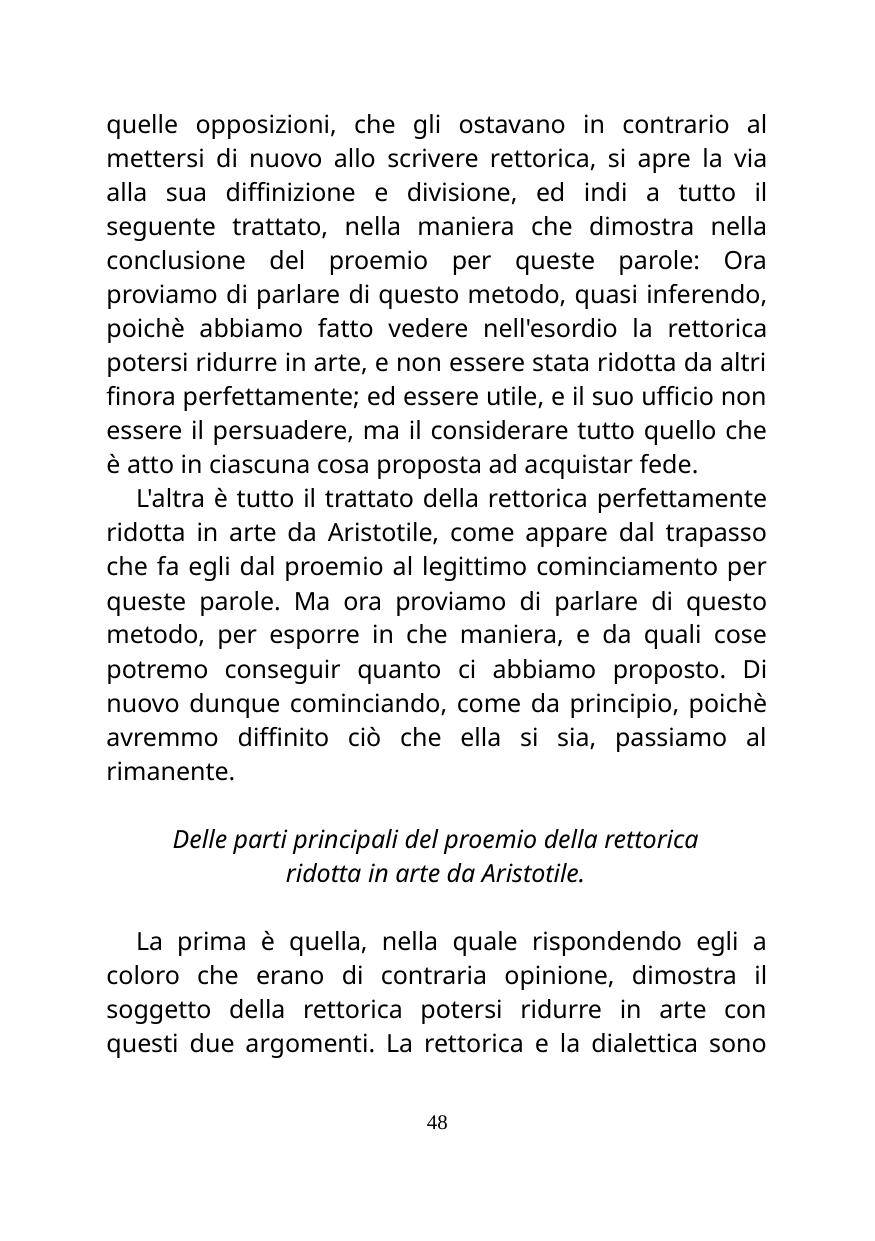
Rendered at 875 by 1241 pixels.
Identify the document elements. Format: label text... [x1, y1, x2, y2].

text ridotta in arte da Aristotile. [106, 856, 768, 890]
text L'altra è tutto il trattato della rettorica perfettamente ridotta in arte da Aristotile, come appare dal trapasso che fa egli dal proemio al legittimo cominciamento per queste parole. Ma ora proviamo di parlare di questo metodo, per esporre in che maniera, e da quali cose potremo conseguir quanto ci abbiamo proposto. Di nuovo dunque cominciando, come da principio, poichè avremmo diffinito ciò che ella si sia, passiamo al rimanente. [106, 481, 768, 787]
text La prima è quella, nella quale rispondendo egli a coloro che erano di contraria opinione, dimostra il soggetto della rettorica potersi ridurre in arte con questi due argomenti. La rettorica e la dialettica sono [106, 924, 768, 1060]
text quelle opposizioni, che gli ostavano in contrario al mettersi di nuovo allo scrivere rettorica, si apre la via alla sua diffinizione e divisione, ed indi a tutto il seguente trattato, nella maniera che dimostra nella conclusione del proemio per queste parole: Ora proviamo di parlare di questo metodo, quasi inferendo, poichè abbiamo fatto vedere nell'esordio la rettorica potersi ridurre in arte, e non essere stata ridotta da altri finora perfettamente; ed essere utile, e il suo ufficio non essere il persuadere, ma il considerare tutto quello che è atto in ciascuna cosa proposta ad acquistar fede. [106, 106, 768, 481]
text Delle parti principali del proemio della rettorica [106, 822, 768, 856]
